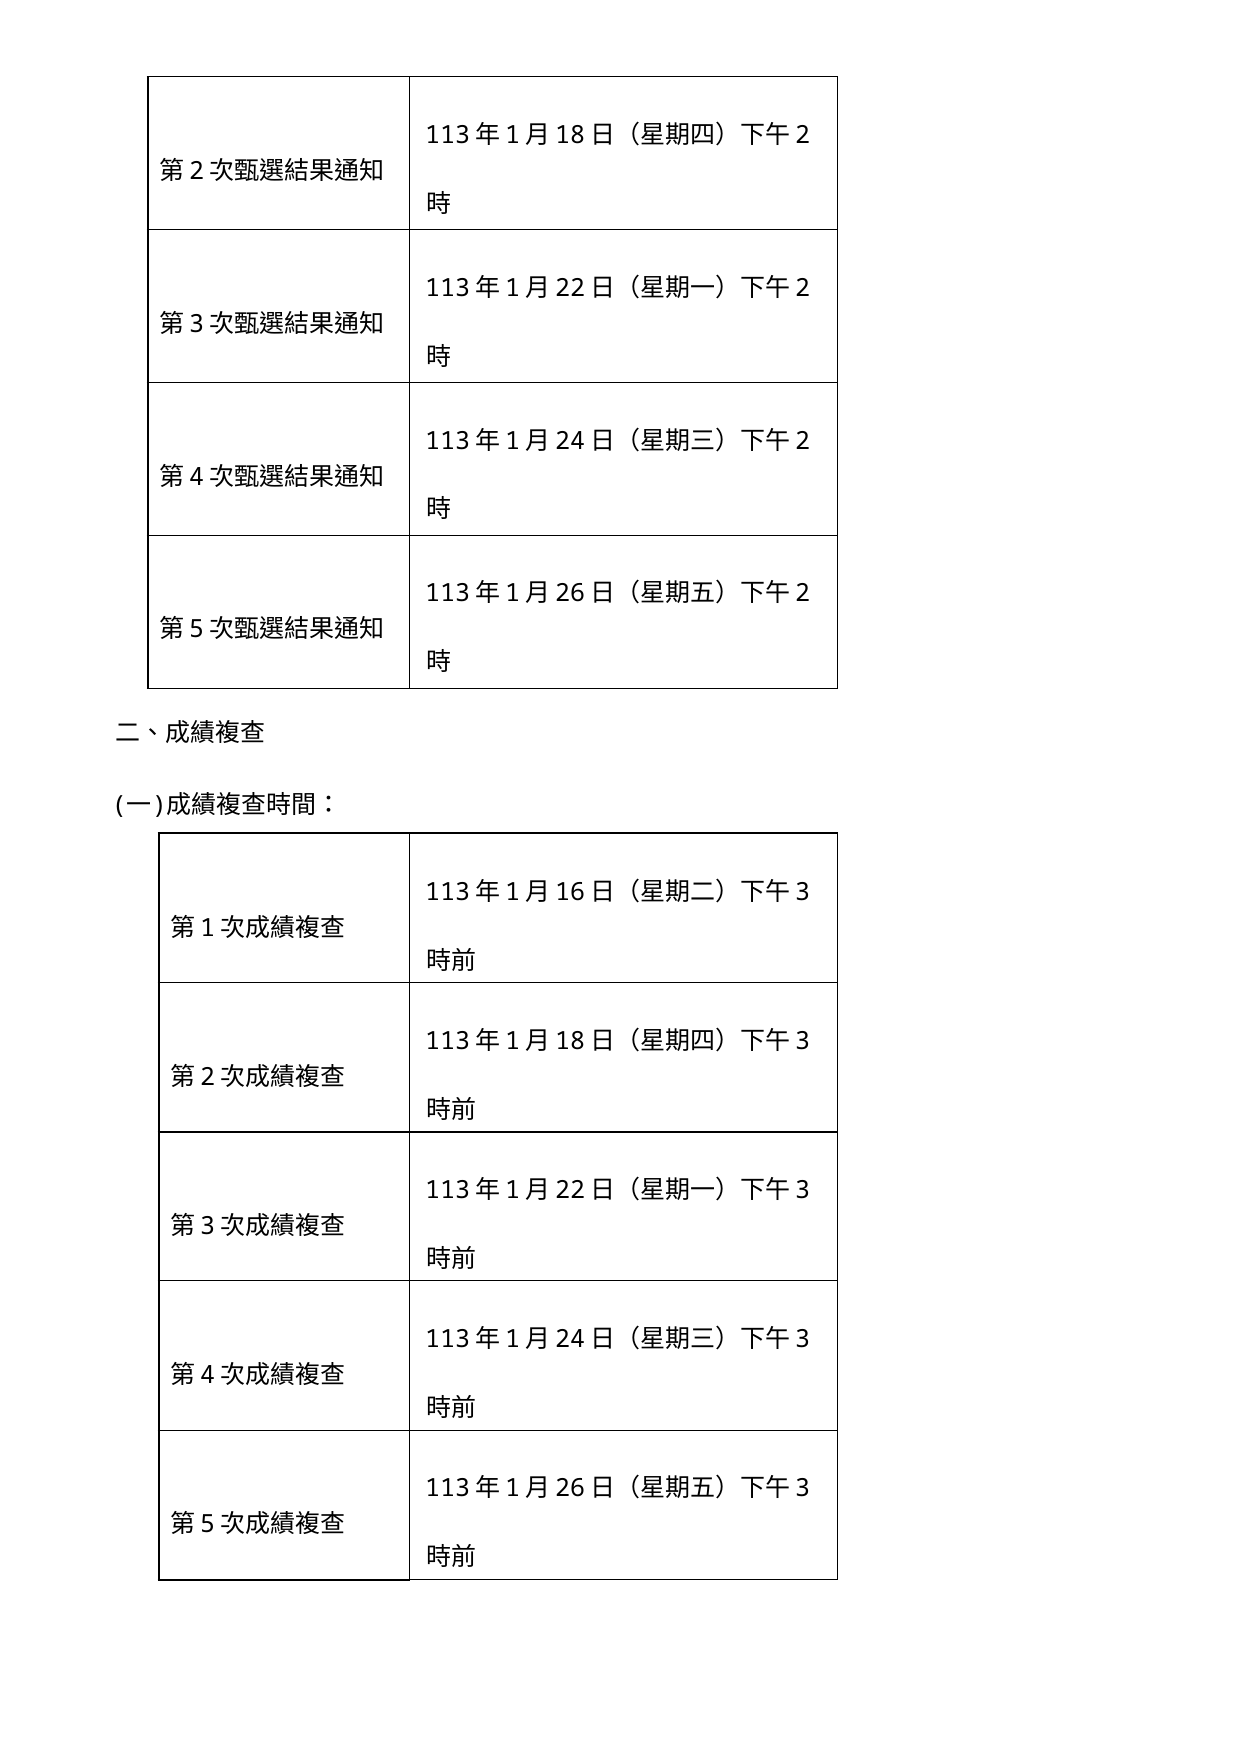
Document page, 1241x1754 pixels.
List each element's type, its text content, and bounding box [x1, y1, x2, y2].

table_header 113年1月16日（星期二）下午3時前 [410, 834, 837, 982]
table_cell 第5次成績複查 [160, 1431, 409, 1578]
table_cell 113年1月24日（星期三）下午2時 [410, 383, 837, 535]
table_cell 第2次甄選結果通知 [149, 77, 409, 229]
table_cell 113年1月22日（星期一）下午2時 [410, 230, 837, 382]
table_cell 113年1月22日（星期一）下午3時前 [410, 1133, 837, 1280]
table_cell 113年1月26日（星期五）下午2時 [410, 536, 837, 687]
table_header 第1次成績複查 [160, 834, 409, 982]
text (一)成績複查時間： [112, 761, 1169, 824]
table_cell 113年1月26日（星期五）下午3時前 [410, 1431, 837, 1578]
table_cell 第4次成績複查 [160, 1281, 409, 1429]
table_cell 第2次成績複查 [160, 983, 409, 1131]
table_cell 第4次甄選結果通知 [149, 383, 409, 535]
table_cell 113年1月18日（星期四）下午3時前 [410, 983, 837, 1131]
text 二、成績複查 [86, 688, 1169, 751]
table_cell 第3次成績複查 [160, 1133, 409, 1280]
table_cell 第3次甄選結果通知 [149, 230, 409, 382]
table_cell 113年1月24日（星期三）下午3時前 [410, 1281, 837, 1429]
table_cell 第5次甄選結果通知 [149, 536, 409, 687]
table_cell 113年1月18日（星期四）下午2時 [410, 77, 837, 229]
